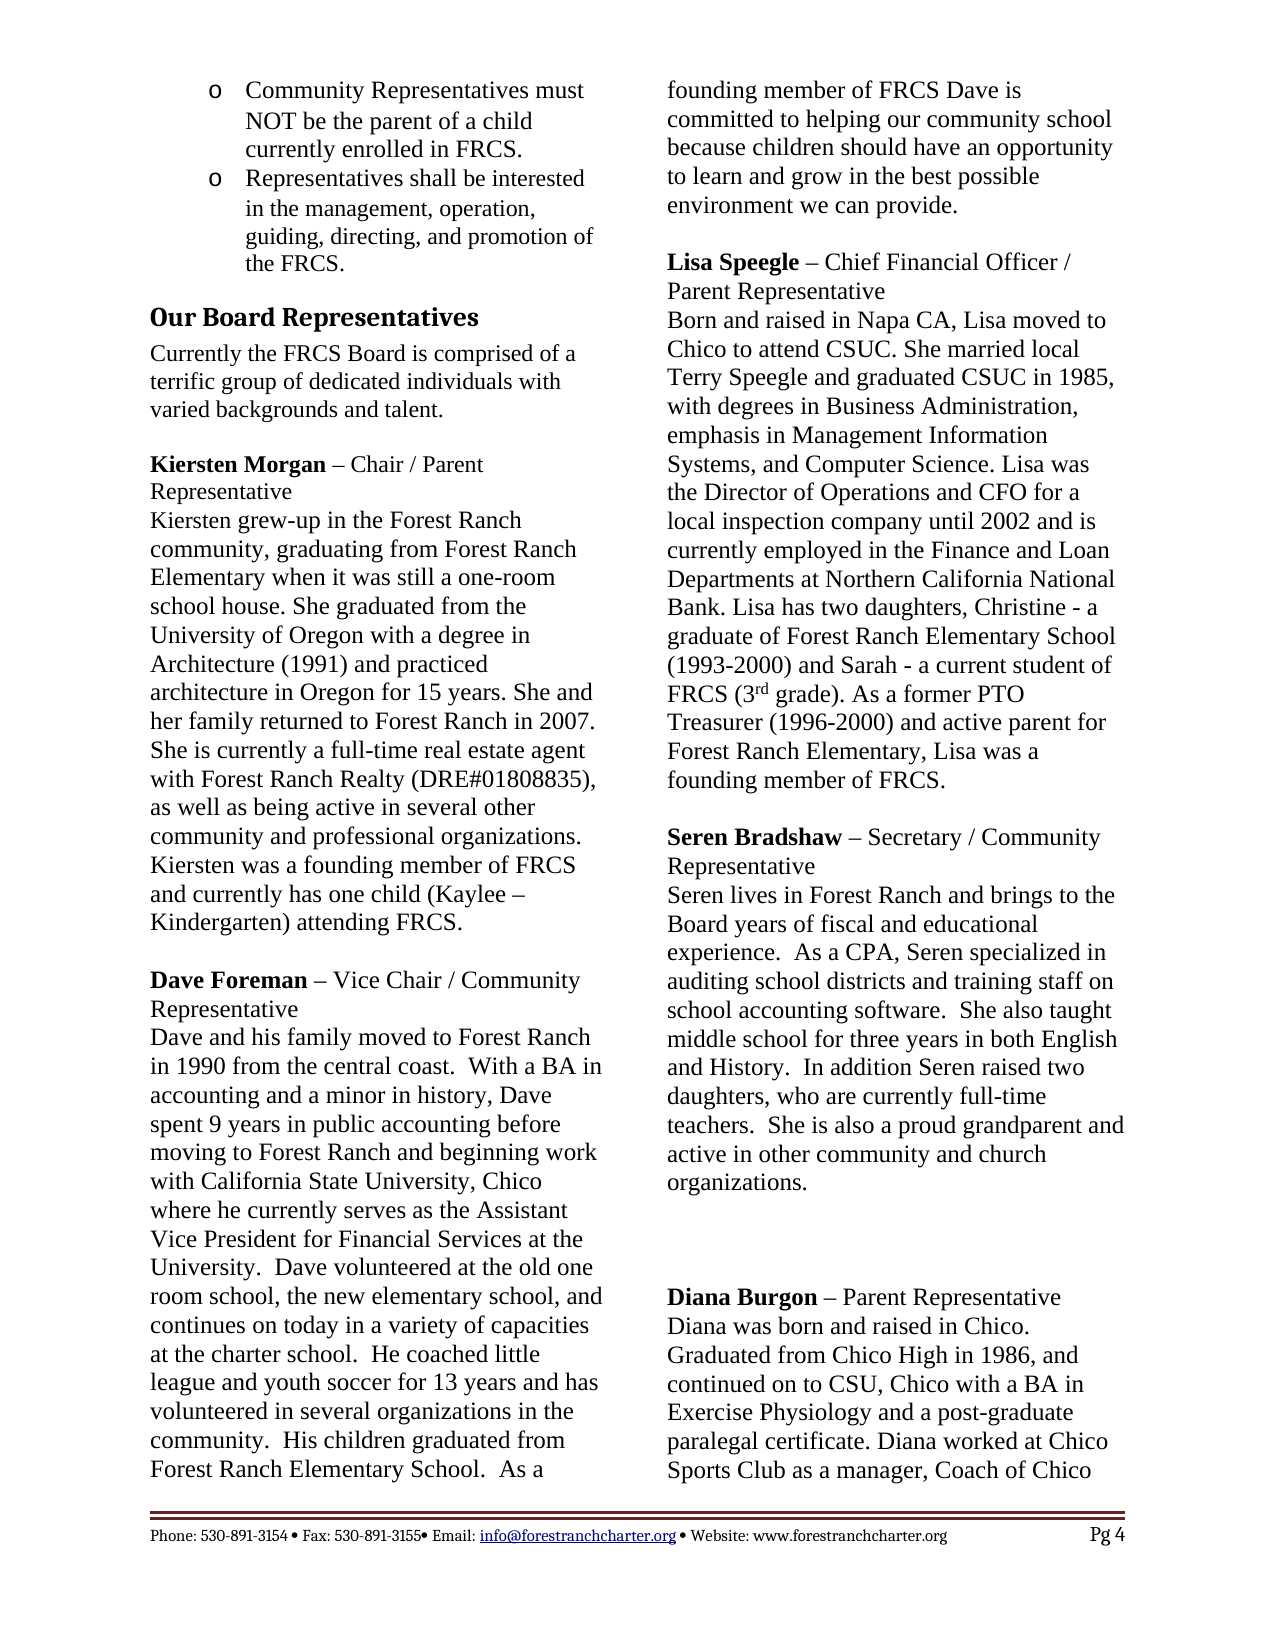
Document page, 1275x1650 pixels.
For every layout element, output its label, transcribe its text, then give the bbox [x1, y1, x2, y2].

text Seren lives in Forest Ranch and brings to the Board years of fiscal and educational experience. As a CPA, Seren specialized in auditing school districts and training staff on school accounting software. She also taught middle school for three years in both English and History. In addition Seren raised two daughters, who are currently full-time teachers. She is also a proud grandparent and active in other community and church organizations. [667, 880, 1125, 1196]
text Dave and his family moved to Forest Ranch in 1990 from the central coast. With a BA in accounting and a minor in history, Dave spent 9 years in public accounting before moving to Forest Ranch and beginning work with California State University, Chico where he currently serves as the Assistant Vice President for Financial Services at the University. Dave volunteered at the old one room school, the new elementary school, and continues on today in a variety of capacities at the charter school. He coached little league and youth soccer for 13 years and has volunteered in several organizations in the community. His children graduated from Forest Ranch Elementary School. As a [150, 1022, 608, 1482]
text Lisa Speegle – Chief Financial Officer / Parent Representative [667, 247, 1125, 305]
text Dave Foreman – Vice Chair / Community Representative [150, 965, 608, 1022]
subtitle Our Board Representatives [150, 302, 608, 333]
list Community Representatives must NOT be the parent of a child currently enrolled in FRCS. [208, 75, 608, 163]
text founding member of FRCS Dave is committed to helping our community school because children should have an opportunity to learn and grow in the best possible environment we can provide. [667, 75, 1125, 219]
list Representatives shall be interested in the management, operation, guiding, directing, and promotion of the FRCS. [208, 163, 608, 277]
text Diana Burgon – Parent Representative [667, 1282, 1125, 1311]
text Kiersten Morgan – Chair / Parent Representative [150, 450, 608, 505]
text Diana was born and raised in Chico. Graduated from Chico High in 1986, and continued on to CSU, Chico with a BA in Exercise Physiology and a post-graduate paralegal certificate. Diana worked at Chico Sports Club as a manager, Coach of Chico [667, 1311, 1125, 1484]
text Seren Bradshaw – Secretary / Community Representative [667, 822, 1125, 880]
text Kiersten grew-up in the Forest Ranch community, graduating from Forest Ranch Elementary when it was still a one-room school house. She graduated from the University of Oregon with a degree in Architecture (1991) and practiced architecture in Oregon for 15 years. She and her family returned to Forest Ranch in 2007. She is currently a full-time real estate agent with Forest Ranch Realty (DRE#01808835), as well as being active in several other community and professional organizations. Kiersten was a founding member of FRCS and currently has one child (Kaylee – Kindergarten) attending FRCS. [150, 505, 608, 936]
text Born and raised in Napa CA, Lisa moved to Chico to attend CSUC. She married local Terry Speegle and graduated CSUC in 1985, with degrees in Business Administration, emphasis in Management Information Systems, and Computer Science. Lisa was the Director of Operations and CFO for a local inspection company until 2002 and is currently employed in the Finance and Loan Departments at Northern California National Bank. Lisa has two daughters, Christine - a graduate of Forest Ranch Elementary School (1993-2000) and Sarah - a current student of FRCS (3rd grade). As a former PTO Treasurer (1996-2000) and active parent for Forest Ranch Elementary, Lisa was a founding member of FRCS. [667, 305, 1125, 794]
text Currently the FRCS Board is comprised of a terrific group of dedicated individuals with varied backgrounds and talent. [150, 339, 608, 422]
